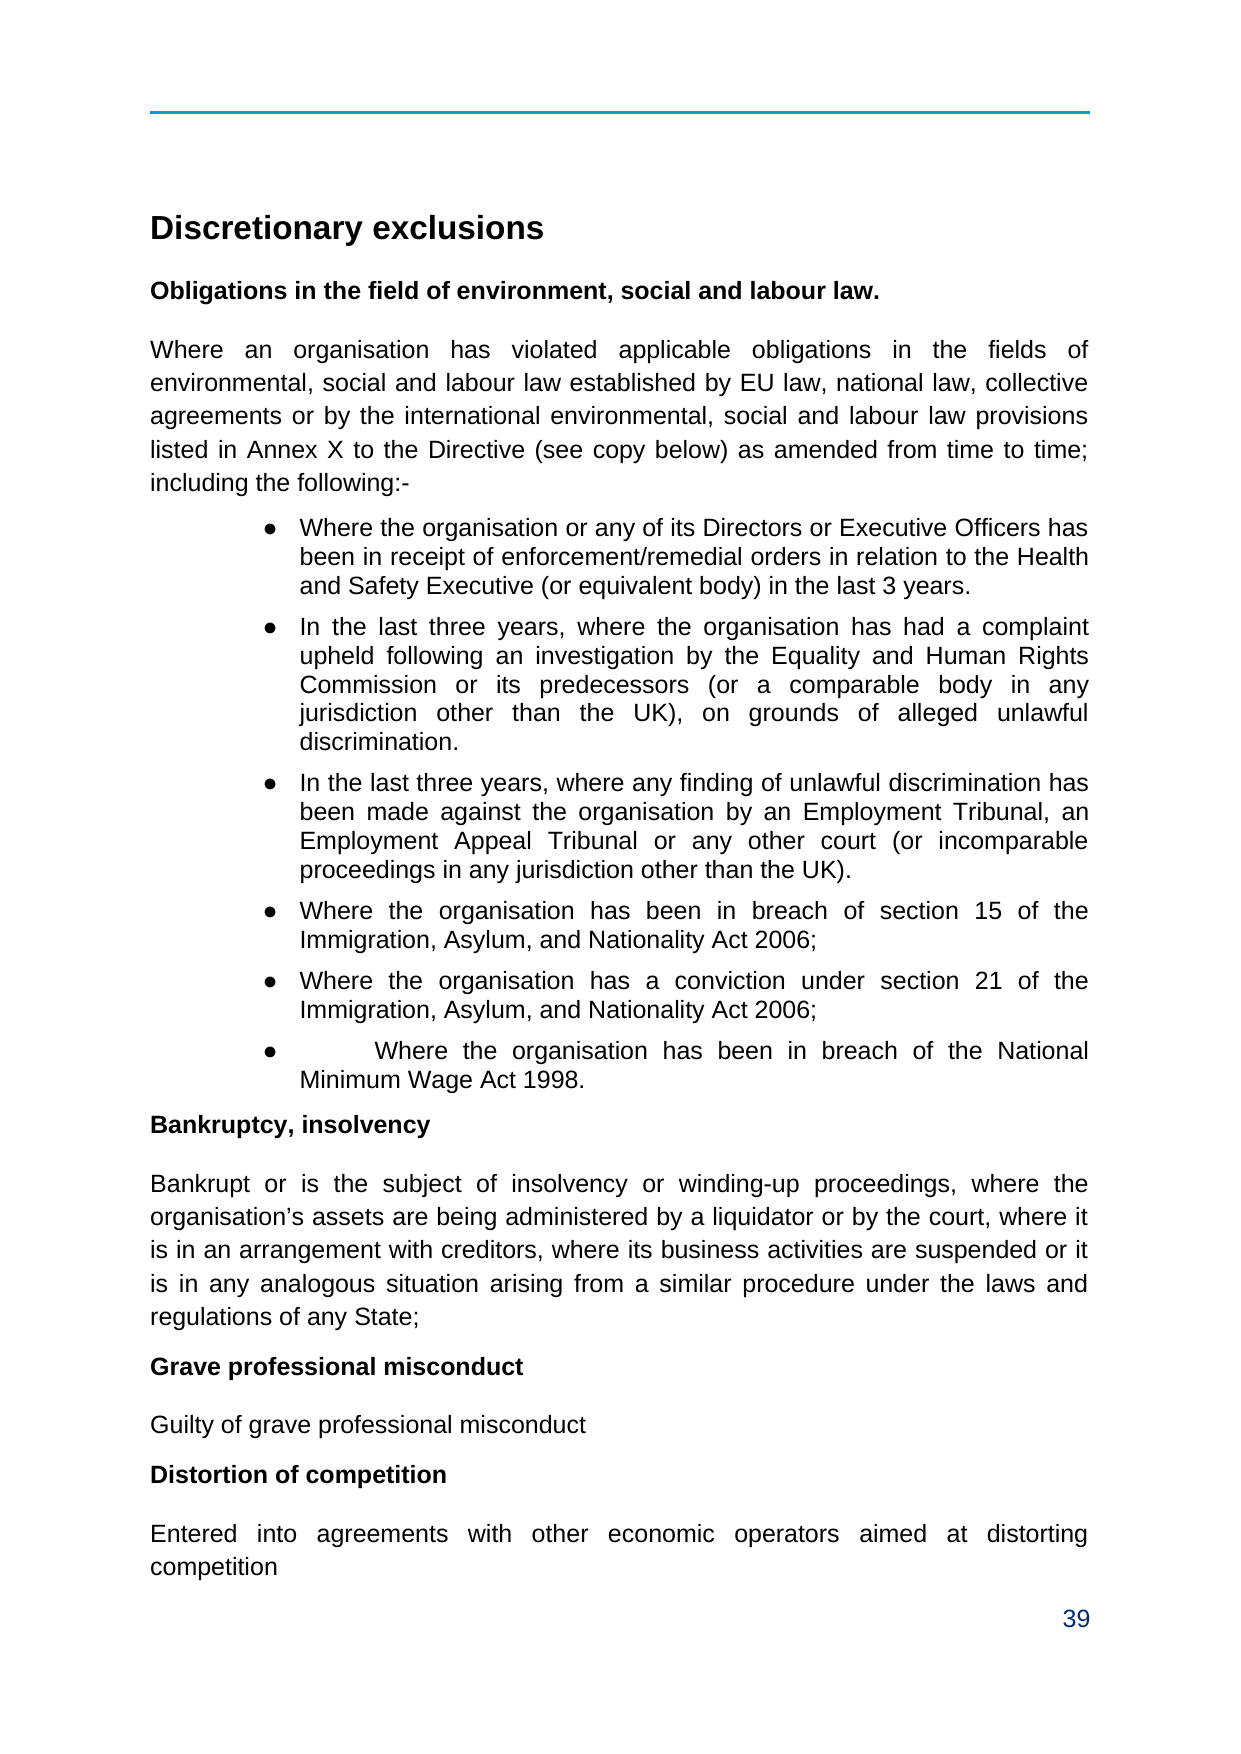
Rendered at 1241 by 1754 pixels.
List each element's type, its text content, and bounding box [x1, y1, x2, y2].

list Where the organisation has a conviction under section 21 of the Immigration, Asylum, and Nationality Act 2006; [262, 966, 1090, 1023]
text Bankrupt or is the subject of insolvency or winding-up proceedings, where the organisation’s assets are being administered by a liquidator or by the court, where it is in an arrangement with creditors, where its business activities are suspended or it is in any analogous situation arising from a similar procedure under the laws and regulations of any State; [150, 1164, 1090, 1331]
list In the last three years, where any finding of unlawful discrimination has been made against the organisation by an Employment Tribunal, an Employment Appeal Tribunal or any other court (or incomparable proceedings in any jurisdiction other than the UK). [262, 768, 1090, 883]
text Guilty of grave professional misconduct [150, 1406, 1090, 1439]
text Distortion of competition [150, 1456, 1090, 1489]
text Discretionary exclusions [150, 208, 1090, 247]
list Where the organisation has been in breach of the National Minimum Wage Act 1998. [262, 1036, 1090, 1093]
list Where the organisation or any of its Directors or Executive Officers has been in receipt of enforcement/remedial orders in relation to the Health and Safety Executive (or equivalent body) in the last 3 years. [262, 513, 1090, 600]
text Where an organisation has violated applicable obligations in the fields of environmental, social and labour law established by EU law, national law, collective agreements or by the international environmental, social and labour law provisions listed in Annex X to the Directive (see copy below) as amended from time to time; including the following:- [150, 330, 1090, 497]
text Entered into agreements with other economic operators aimed at distorting competition [150, 1514, 1090, 1581]
list In the last three years, where the organisation has had a complaint upheld following an investigation by the Equality and Human Rights Commission or its predecessors (or a comparable body in any jurisdiction other than the UK), on grounds of alleged unlawful discrimination. [262, 612, 1090, 756]
text Grave professional misconduct [150, 1348, 1090, 1381]
text Bankruptcy, insolvency [150, 1106, 1090, 1139]
text Obligations in the field of environment, social and labour law. [150, 272, 1090, 305]
list Where the organisation has been in breach of section 15 of the Immigration, Asylum, and Nationality Act 2006; [262, 896, 1090, 953]
